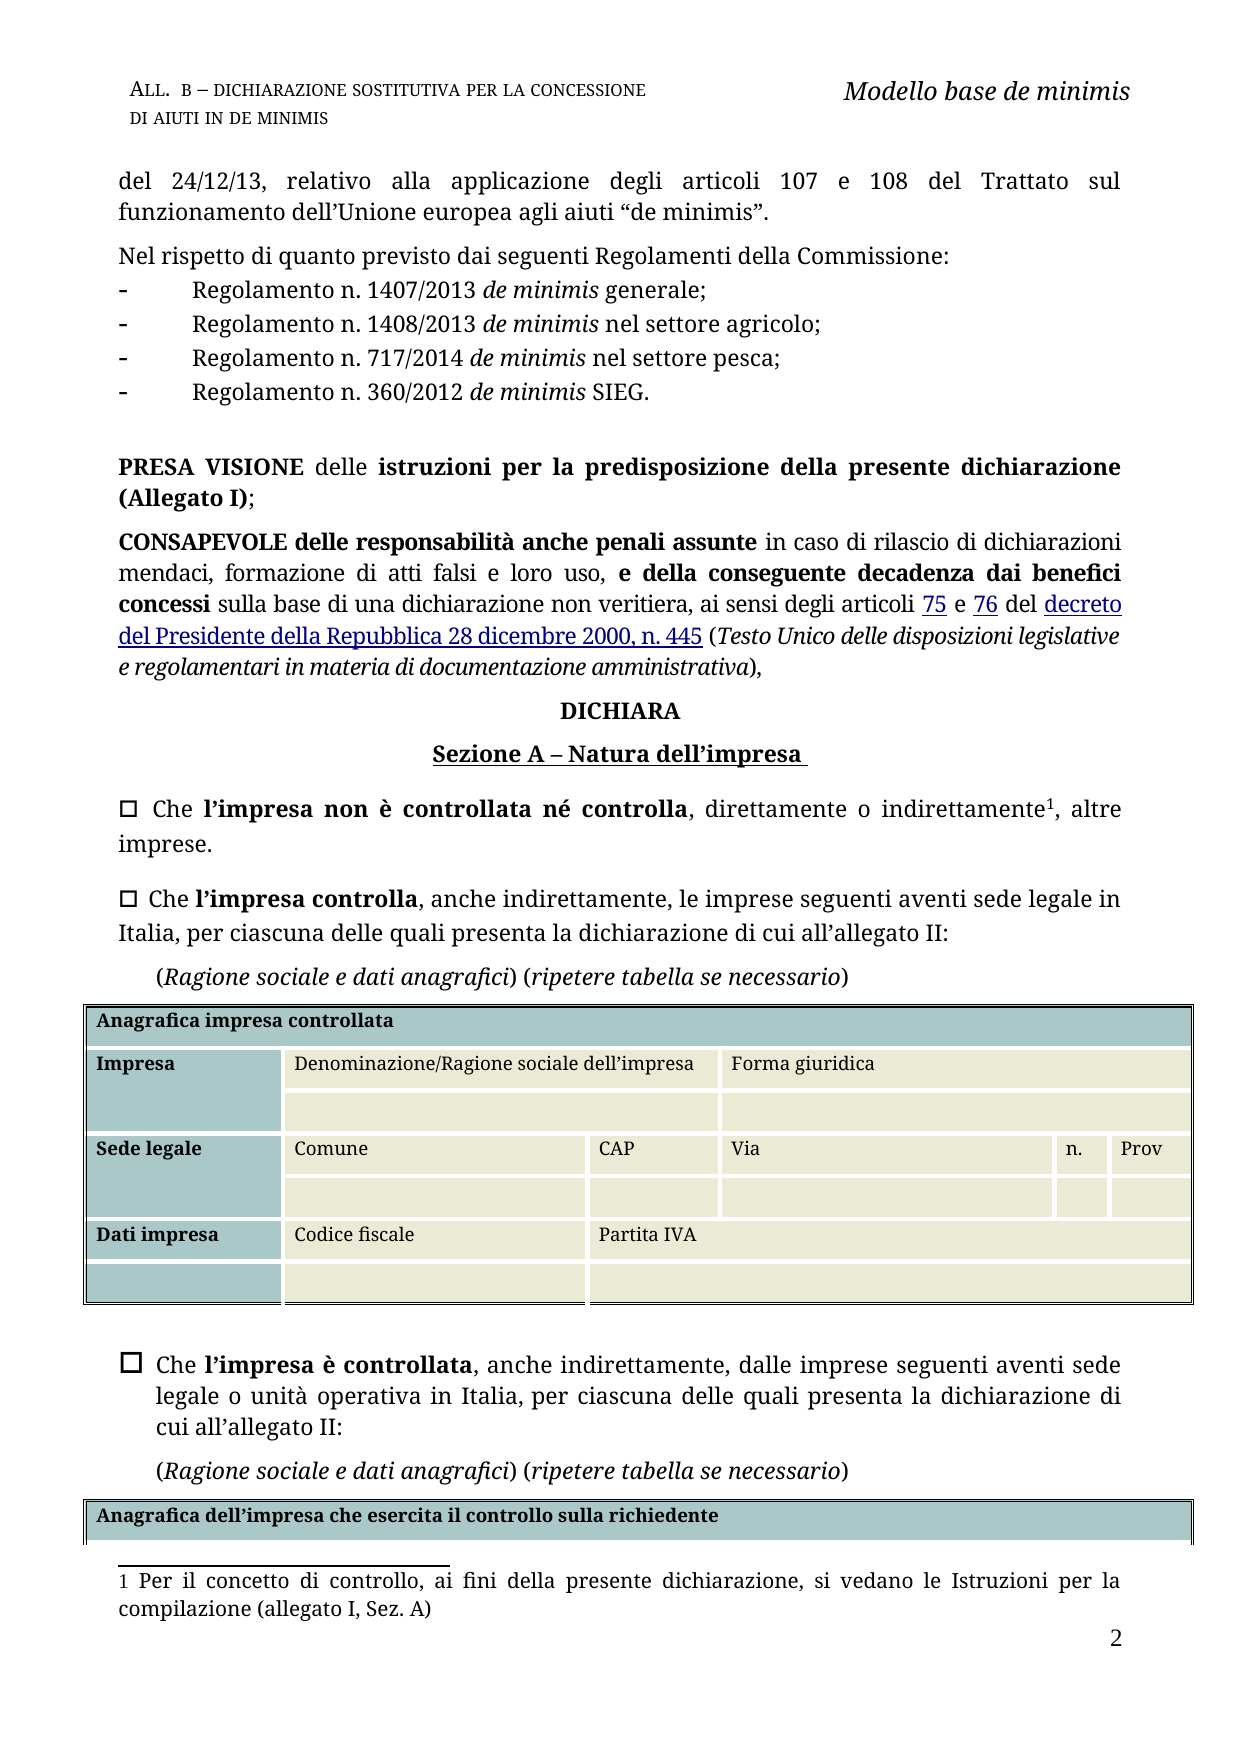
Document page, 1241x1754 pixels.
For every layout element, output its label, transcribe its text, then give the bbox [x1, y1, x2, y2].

table_header Anagrafica impresa controllata [87, 1008, 1191, 1046]
table_cell [1057, 1178, 1107, 1216]
table_cell [285, 1264, 585, 1302]
text CONSAPEVOLE delle responsabilità anche penali assunte in caso di rilascio di dichiarazioni mendaci, formazione di atti falsi e loro uso, e della conseguente decadenza dai benefici concessi sulla base di una dichiarazione non veritiera, ai sensi degli articoli 75 e 76 del decreto del Presidente della Repubblica 28 dicembre 2000, n. 445 (Testo Unico delle disposizioni legislative e regolamentari in materia di documentazione amministrativa), [118, 526, 1122, 682]
table_cell Codice fiscale [285, 1221, 585, 1259]
table_cell Partita IVA [590, 1221, 1191, 1259]
text Per il concetto di controllo, ai fini della presente dichiarazione, si vedano le Istruzioni per la compilazione (allegato I, Sez. A) [118, 1566, 1122, 1623]
list Regolamento n. 360/2012 de minimis SIEG. [118, 373, 1122, 407]
table_cell Sede legale [87, 1136, 281, 1216]
table_cell [722, 1178, 1052, 1216]
table_cell n. [1057, 1136, 1107, 1174]
table_cell Dati impresa [87, 1221, 281, 1259]
table_cell CAP [590, 1136, 718, 1174]
table_cell [590, 1264, 1191, 1302]
table_cell [87, 1264, 281, 1302]
table_cell [285, 1178, 585, 1216]
text  Che l’impresa controlla, anche indirettamente, le imprese seguenti aventi sede legale in Italia, per ciascuna delle quali presenta la dichiarazione di cui all’allegato II: [118, 871, 1122, 948]
text (Ragione sociale e dati anagrafici) (ripetere tabella se necessario) [156, 1455, 1122, 1486]
text del 24/12/13, relativo alla applicazione degli articoli 107 e 108 del Trattato sul funzionamento dell’Unione europea agli aiuti “de minimis”. [118, 165, 1122, 227]
text DICHIARA [118, 695, 1122, 726]
table_cell [722, 1093, 1191, 1131]
list Che l’impresa è controllata, anche indirettamente, dalle imprese seguenti aventi sede legale o unità operativa in Italia, per ciascuna delle quali presenta la dichiarazione di cui all’allegato II: [118, 1349, 1122, 1442]
text  Che l’impresa non è controllata né controlla, direttamente o indirettamente, altre imprese. [118, 782, 1122, 859]
text PRESA VISIONE delle istruzioni per la predisposizione della presente dichiarazione (Allegato I); [118, 451, 1122, 513]
table_cell Via [722, 1136, 1052, 1174]
table_cell [285, 1093, 718, 1131]
table_cell Comune [285, 1136, 585, 1174]
table_cell [590, 1178, 718, 1216]
table_cell Prov [1112, 1136, 1191, 1174]
list Regolamento n. 717/2014 de minimis nel settore pesca; [118, 339, 1122, 373]
table_cell Forma giuridica [722, 1050, 1191, 1088]
table_cell [1112, 1178, 1191, 1216]
table_cell Impresa [87, 1050, 281, 1131]
text Sezione A – Natura dell’impresa [118, 738, 1122, 770]
list Regolamento n. 1407/2013 de minimis generale; [118, 271, 1122, 305]
text Nel rispetto di quanto previsto dai seguenti Regolamenti della Commissione: [118, 240, 1122, 271]
table_cell Denominazione/Ragione sociale dell’impresa [285, 1050, 718, 1088]
text (Ragione sociale e dati anagrafici) (ripetere tabella se necessario) [156, 961, 1122, 992]
table_header Anagrafica dell’impresa che esercita il controllo sulla richiedente [87, 1502, 1191, 1540]
list Regolamento n. 1408/2013 de minimis nel settore agricolo; [118, 305, 1122, 339]
